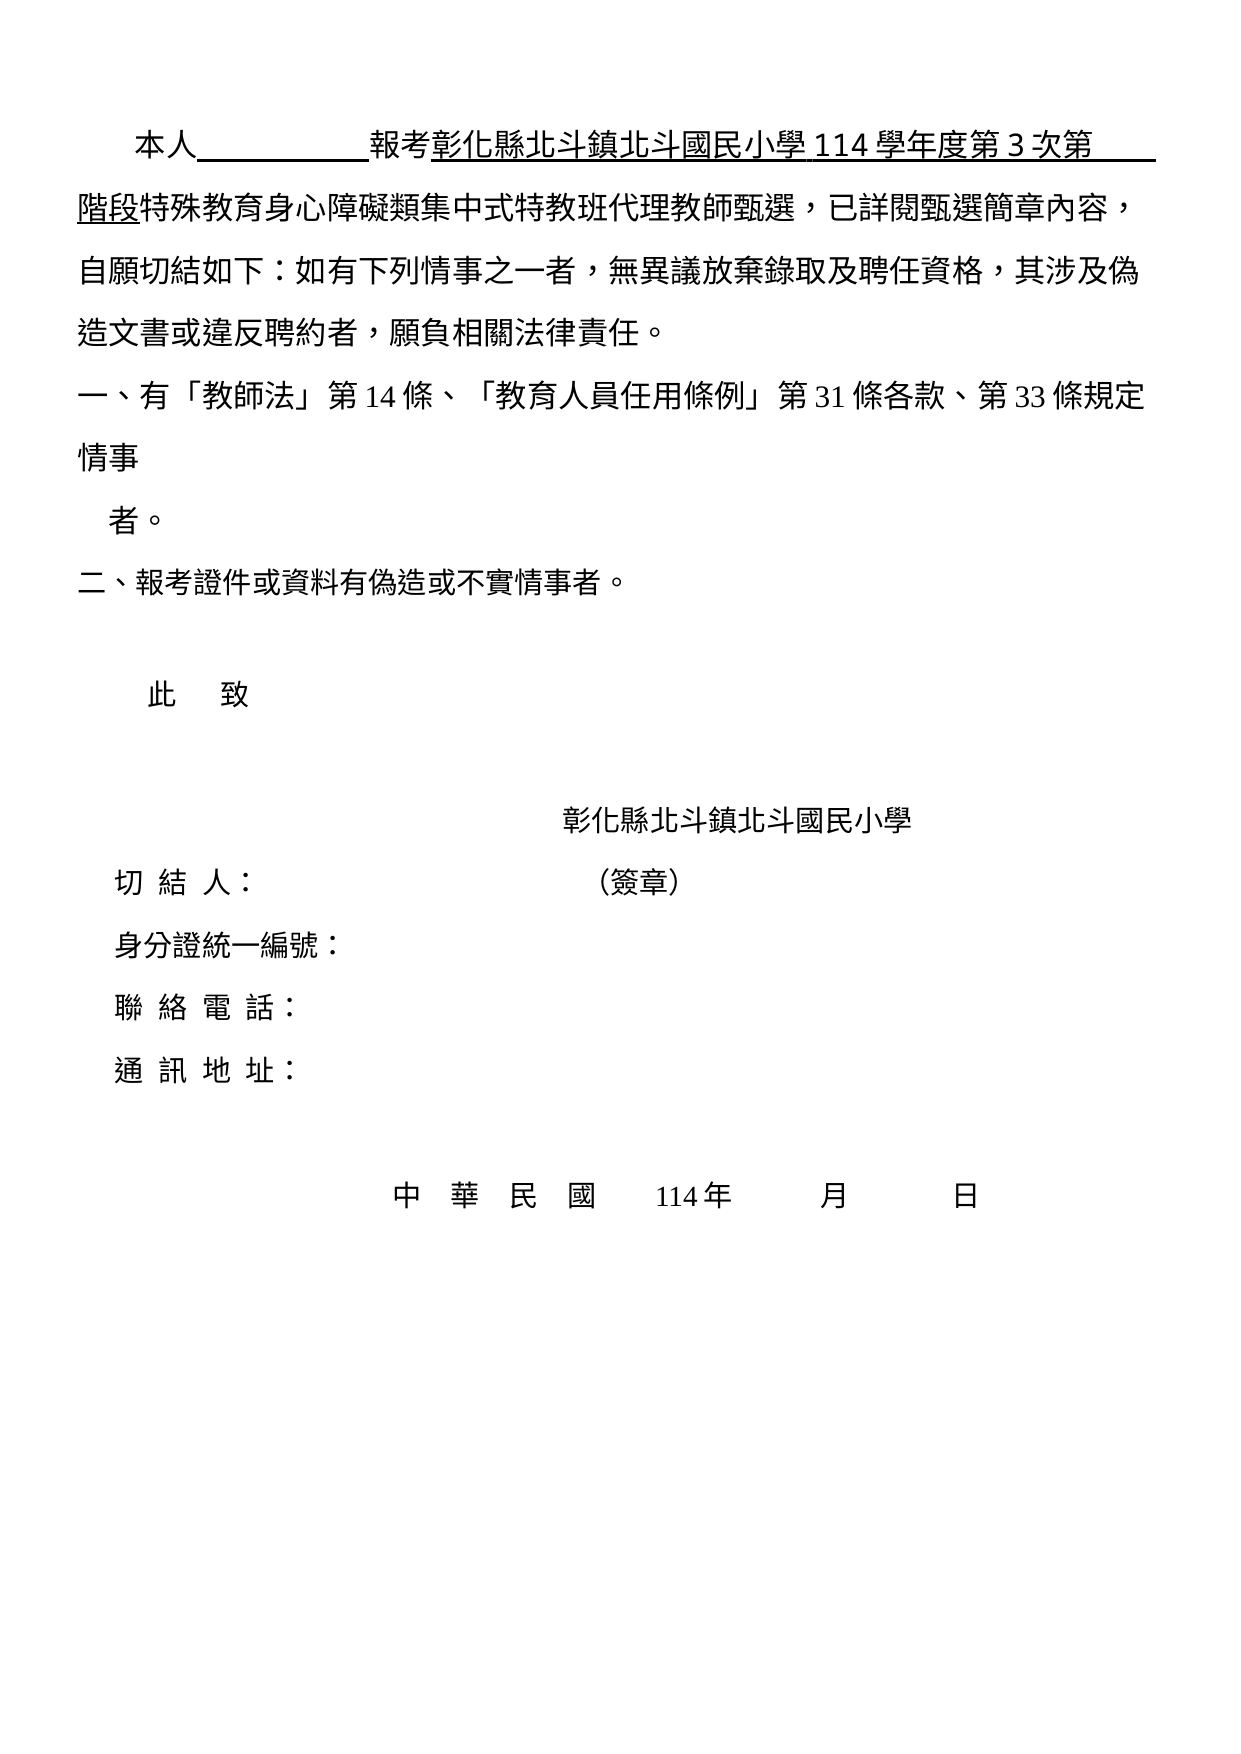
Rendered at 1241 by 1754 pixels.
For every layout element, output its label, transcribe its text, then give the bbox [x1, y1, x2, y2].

text 通 訊 地 址： [114, 1027, 1163, 1089]
text 身分證統一編號： [114, 902, 1163, 964]
text 本人 報考彰化縣北斗鎮北斗國民小學114學年度第3次第 階段特殊教育身心障礙類集中式特教班代理教師甄選，已詳閱甄選簡章內容，自願切結如下：如有下列情事之一者，無異議放棄錄取及聘任資格，其涉及偽造文書或違反聘約者，願負相關法律責任。 [77, 102, 1163, 352]
text 此 致 [77, 672, 1163, 714]
text 二、報考證件或資料有偽造或不實情事者。 [77, 539, 1163, 602]
text 一、有「教師法」第14條、「教育人員任用條例」第31條各款、第33條規定情事 [77, 352, 1163, 477]
text 者。 [77, 477, 1163, 539]
text 聯 絡 電 話： [114, 964, 1163, 1027]
text 切 結 人： （簽章） [114, 839, 1163, 902]
text 彰化縣北斗鎮北斗國民小學 [77, 777, 1163, 839]
text 中 華 民 國 114年 月 日 [114, 1152, 1163, 1214]
